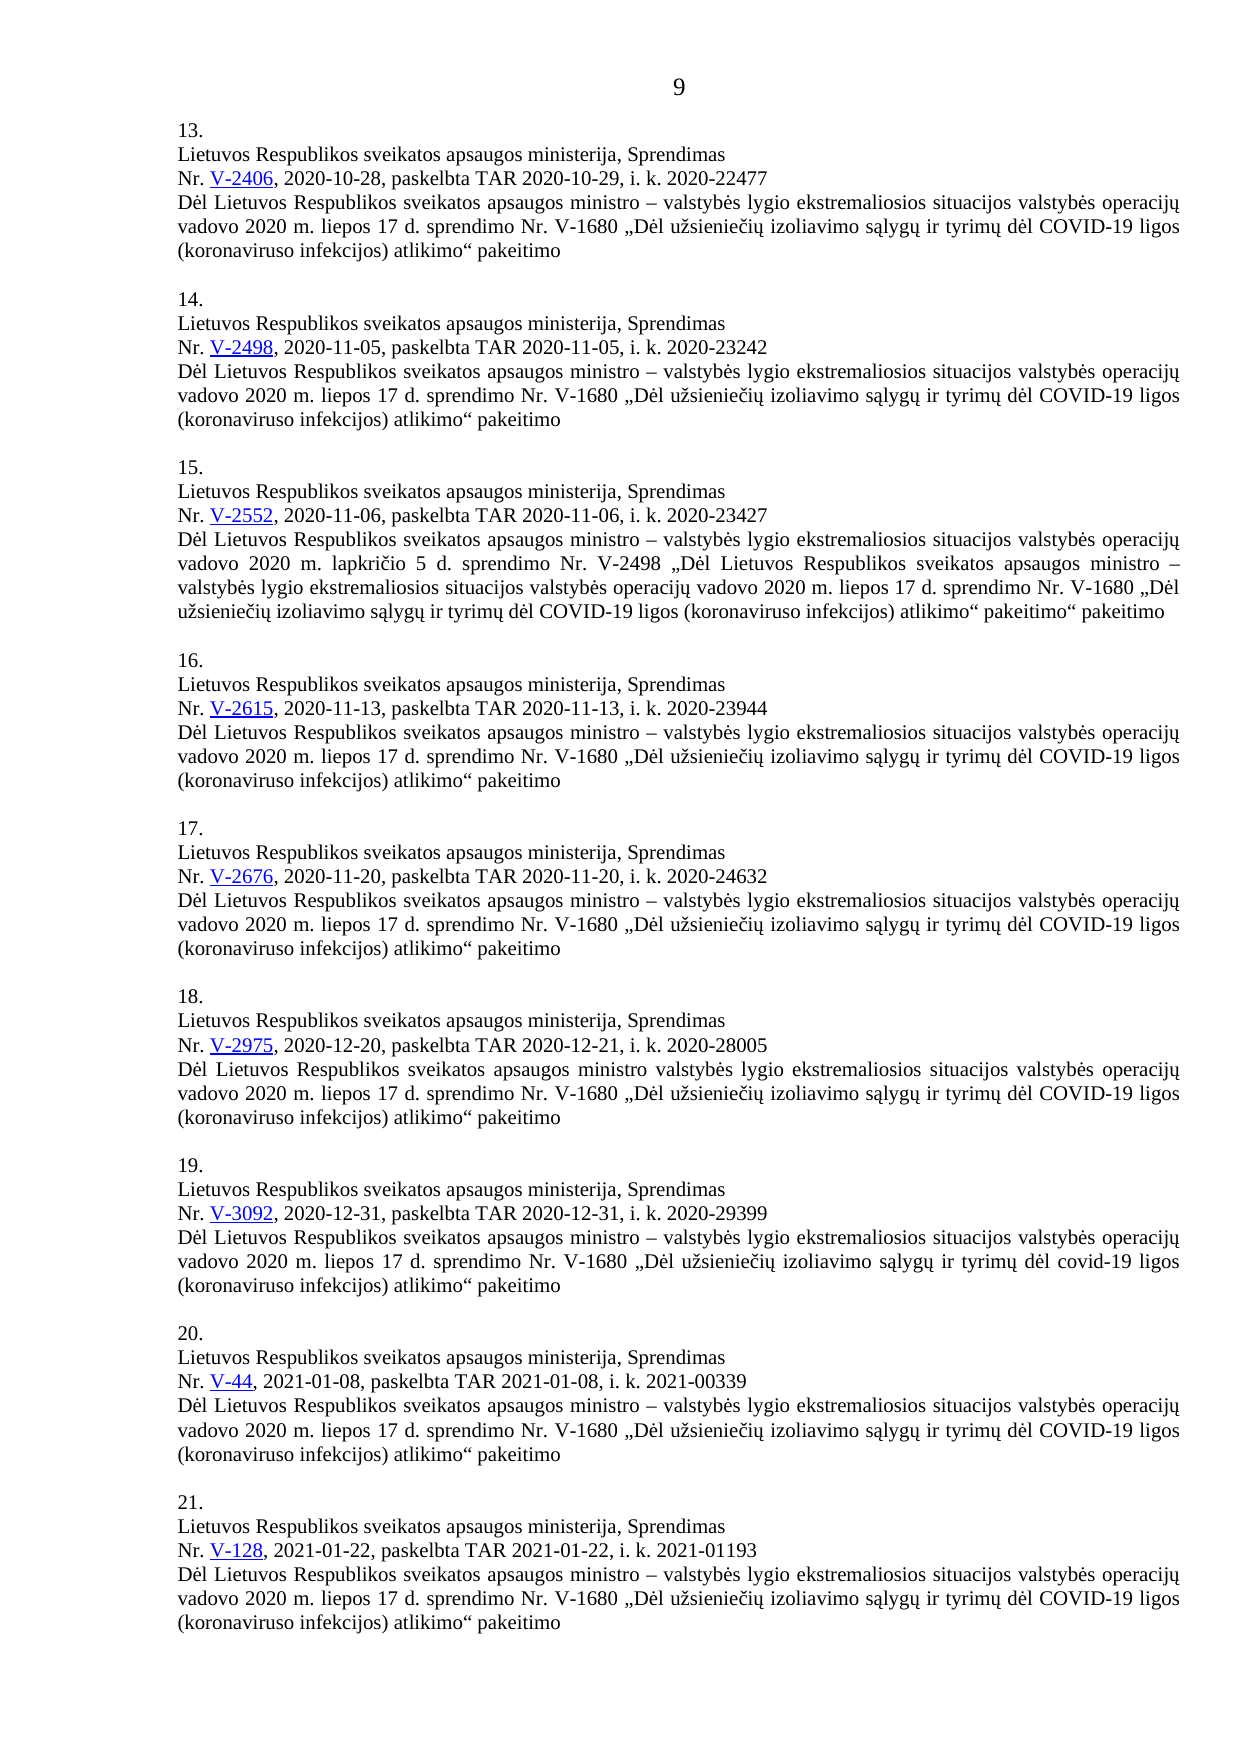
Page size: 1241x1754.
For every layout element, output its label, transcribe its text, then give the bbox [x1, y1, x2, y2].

text Nr. V-3092, 2020-12-31, paskelbta TAR 2020-12-31, i. k. 2020-29399 [177, 1201, 1181, 1225]
text Lietuvos Respublikos sveikatos apsaugos ministerija, Sprendimas [177, 479, 1181, 503]
text Nr. V-128, 2021-01-22, paskelbta TAR 2021-01-22, i. k. 2021-01193 [177, 1538, 1181, 1562]
text 16. [177, 647, 1181, 672]
text Nr. V-2676, 2020-11-20, paskelbta TAR 2020-11-20, i. k. 2020-24632 [177, 864, 1181, 888]
text 13. [177, 118, 1181, 142]
text Dėl Lietuvos Respublikos sveikatos apsaugos ministro – valstybės lygio ekstremaliosios situacijos valstybės operacijų vadovo 2020 m. liepos 17 d. sprendimo Nr. V-1680 „Dėl užsieniečių izoliavimo sąlygų ir tyrimų dėl COVID-19 ligos (koronaviruso infekcijos) atlikimo“ pakeitimo [177, 1562, 1181, 1634]
text Nr. V-2975, 2020-12-20, paskelbta TAR 2020-12-21, i. k. 2020-28005 [177, 1032, 1181, 1057]
text 18. [177, 984, 1181, 1008]
text Lietuvos Respublikos sveikatos apsaugos ministerija, Sprendimas [177, 311, 1181, 335]
text Lietuvos Respublikos sveikatos apsaugos ministerija, Sprendimas [177, 840, 1181, 864]
text Dėl Lietuvos Respublikos sveikatos apsaugos ministro valstybės lygio ekstremaliosios situacijos valstybės operacijų vadovo 2020 m. liepos 17 d. sprendimo Nr. V-1680 „Dėl užsieniečių izoliavimo sąlygų ir tyrimų dėl COVID-19 ligos (koronaviruso infekcijos) atlikimo“ pakeitimo [177, 1057, 1181, 1129]
text Nr. V-2498, 2020-11-05, paskelbta TAR 2020-11-05, i. k. 2020-23242 [177, 335, 1181, 359]
text Dėl Lietuvos Respublikos sveikatos apsaugos ministro – valstybės lygio ekstremaliosios situacijos valstybės operacijų vadovo 2020 m. liepos 17 d. sprendimo Nr. V-1680 „Dėl užsieniečių izoliavimo sąlygų ir tyrimų dėl COVID-19 ligos (koronaviruso infekcijos) atlikimo“ pakeitimo [177, 1393, 1181, 1466]
text Dėl Lietuvos Respublikos sveikatos apsaugos ministro – valstybės lygio ekstremaliosios situacijos valstybės operacijų vadovo 2020 m. liepos 17 d. sprendimo Nr. V-1680 „Dėl užsieniečių izoliavimo sąlygų ir tyrimų dėl COVID-19 ligos (koronaviruso infekcijos) atlikimo“ pakeitimo [177, 359, 1181, 431]
text 17. [177, 816, 1181, 840]
text Lietuvos Respublikos sveikatos apsaugos ministerija, Sprendimas [177, 142, 1181, 166]
text 14. [177, 287, 1181, 311]
text Dėl Lietuvos Respublikos sveikatos apsaugos ministro – valstybės lygio ekstremaliosios situacijos valstybės operacijų vadovo 2020 m. liepos 17 d. sprendimo Nr. V-1680 „Dėl užsieniečių izoliavimo sąlygų ir tyrimų dėl COVID-19 ligos (koronaviruso infekcijos) atlikimo“ pakeitimo [177, 720, 1181, 792]
text Nr. V-2615, 2020-11-13, paskelbta TAR 2020-11-13, i. k. 2020-23944 [177, 696, 1181, 720]
text Dėl Lietuvos Respublikos sveikatos apsaugos ministro – valstybės lygio ekstremaliosios situacijos valstybės operacijų vadovo 2020 m. liepos 17 d. sprendimo Nr. V-1680 „Dėl užsieniečių izoliavimo sąlygų ir tyrimų dėl covid-19 ligos (koronaviruso infekcijos) atlikimo“ pakeitimo [177, 1225, 1181, 1297]
text Lietuvos Respublikos sveikatos apsaugos ministerija, Sprendimas [177, 672, 1181, 696]
text Lietuvos Respublikos sveikatos apsaugos ministerija, Sprendimas [177, 1514, 1181, 1538]
text 19. [177, 1153, 1181, 1177]
text Dėl Lietuvos Respublikos sveikatos apsaugos ministro – valstybės lygio ekstremaliosios situacijos valstybės operacijų vadovo 2020 m. lapkričio 5 d. sprendimo Nr. V-2498 „Dėl Lietuvos Respublikos sveikatos apsaugos ministro – valstybės lygio ekstremaliosios situacijos valstybės operacijų vadovo 2020 m. liepos 17 d. sprendimo Nr. V-1680 „Dėl užsieniečių izoliavimo sąlygų ir tyrimų dėl COVID-19 ligos (koronaviruso infekcijos) atlikimo“ pakeitimo“ pakeitimo [177, 527, 1181, 623]
text Dėl Lietuvos Respublikos sveikatos apsaugos ministro – valstybės lygio ekstremaliosios situacijos valstybės operacijų vadovo 2020 m. liepos 17 d. sprendimo Nr. V-1680 „Dėl užsieniečių izoliavimo sąlygų ir tyrimų dėl COVID-19 ligos (koronaviruso infekcijos) atlikimo“ pakeitimo [177, 190, 1181, 262]
text Lietuvos Respublikos sveikatos apsaugos ministerija, Sprendimas [177, 1008, 1181, 1032]
text Nr. V-44, 2021-01-08, paskelbta TAR 2021-01-08, i. k. 2021-00339 [177, 1369, 1181, 1393]
text Nr. V-2552, 2020-11-06, paskelbta TAR 2020-11-06, i. k. 2020-23427 [177, 503, 1181, 527]
text 20. [177, 1321, 1181, 1345]
text 15. [177, 455, 1181, 479]
text Lietuvos Respublikos sveikatos apsaugos ministerija, Sprendimas [177, 1345, 1181, 1369]
text Dėl Lietuvos Respublikos sveikatos apsaugos ministro – valstybės lygio ekstremaliosios situacijos valstybės operacijų vadovo 2020 m. liepos 17 d. sprendimo Nr. V-1680 „Dėl užsieniečių izoliavimo sąlygų ir tyrimų dėl COVID-19 ligos (koronaviruso infekcijos) atlikimo“ pakeitimo [177, 888, 1181, 960]
text Nr. V-2406, 2020-10-28, paskelbta TAR 2020-10-29, i. k. 2020-22477 [177, 166, 1181, 190]
text 21. [177, 1490, 1181, 1514]
text Lietuvos Respublikos sveikatos apsaugos ministerija, Sprendimas [177, 1177, 1181, 1201]
